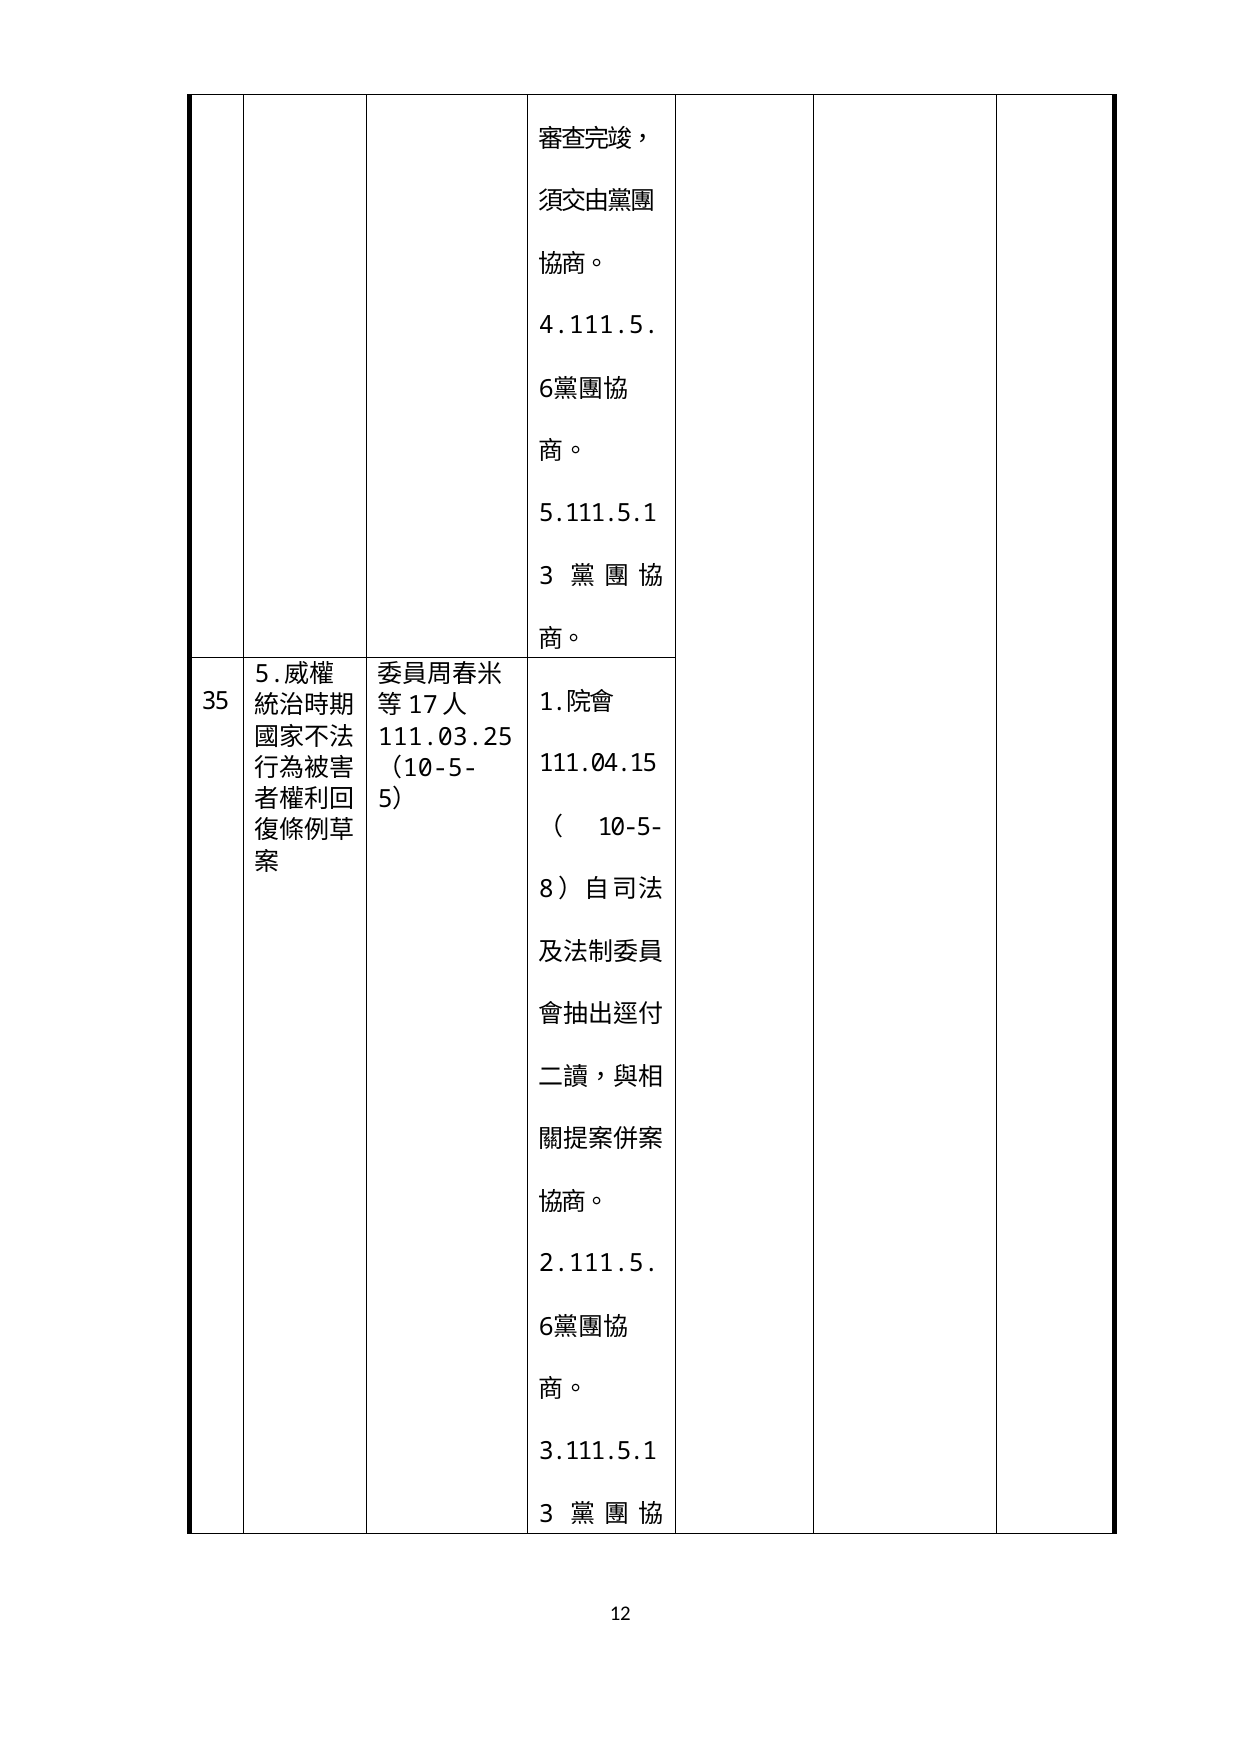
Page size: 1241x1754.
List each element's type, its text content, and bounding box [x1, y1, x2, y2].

table_cell 委員周春米等17人 111.03.25 （10-5-5） [367, 658, 527, 1533]
table_cell [192, 95, 243, 657]
table_cell 5.威權統治時期國家不法行為被害者權利回復條例草案 [244, 658, 366, 1533]
table_cell [244, 95, 366, 657]
table_cell 審查完竣，須交由黨團協商。 4.111.5.6黨團協商。 5.111.5.13黨團協商。 [528, 95, 675, 657]
table_cell [997, 95, 1112, 1533]
table_cell [814, 95, 996, 1533]
table_cell [676, 95, 813, 1533]
table_cell 1.院會111.04.15 （10-5-8）自司法及法制委員會抽出逕付二讀，與相關提案併案協商。 2.111.5.6黨團協商。 3.111.5.13黨團協 [528, 658, 675, 1533]
table_cell [367, 95, 527, 657]
table_cell 35 [192, 658, 243, 1533]
